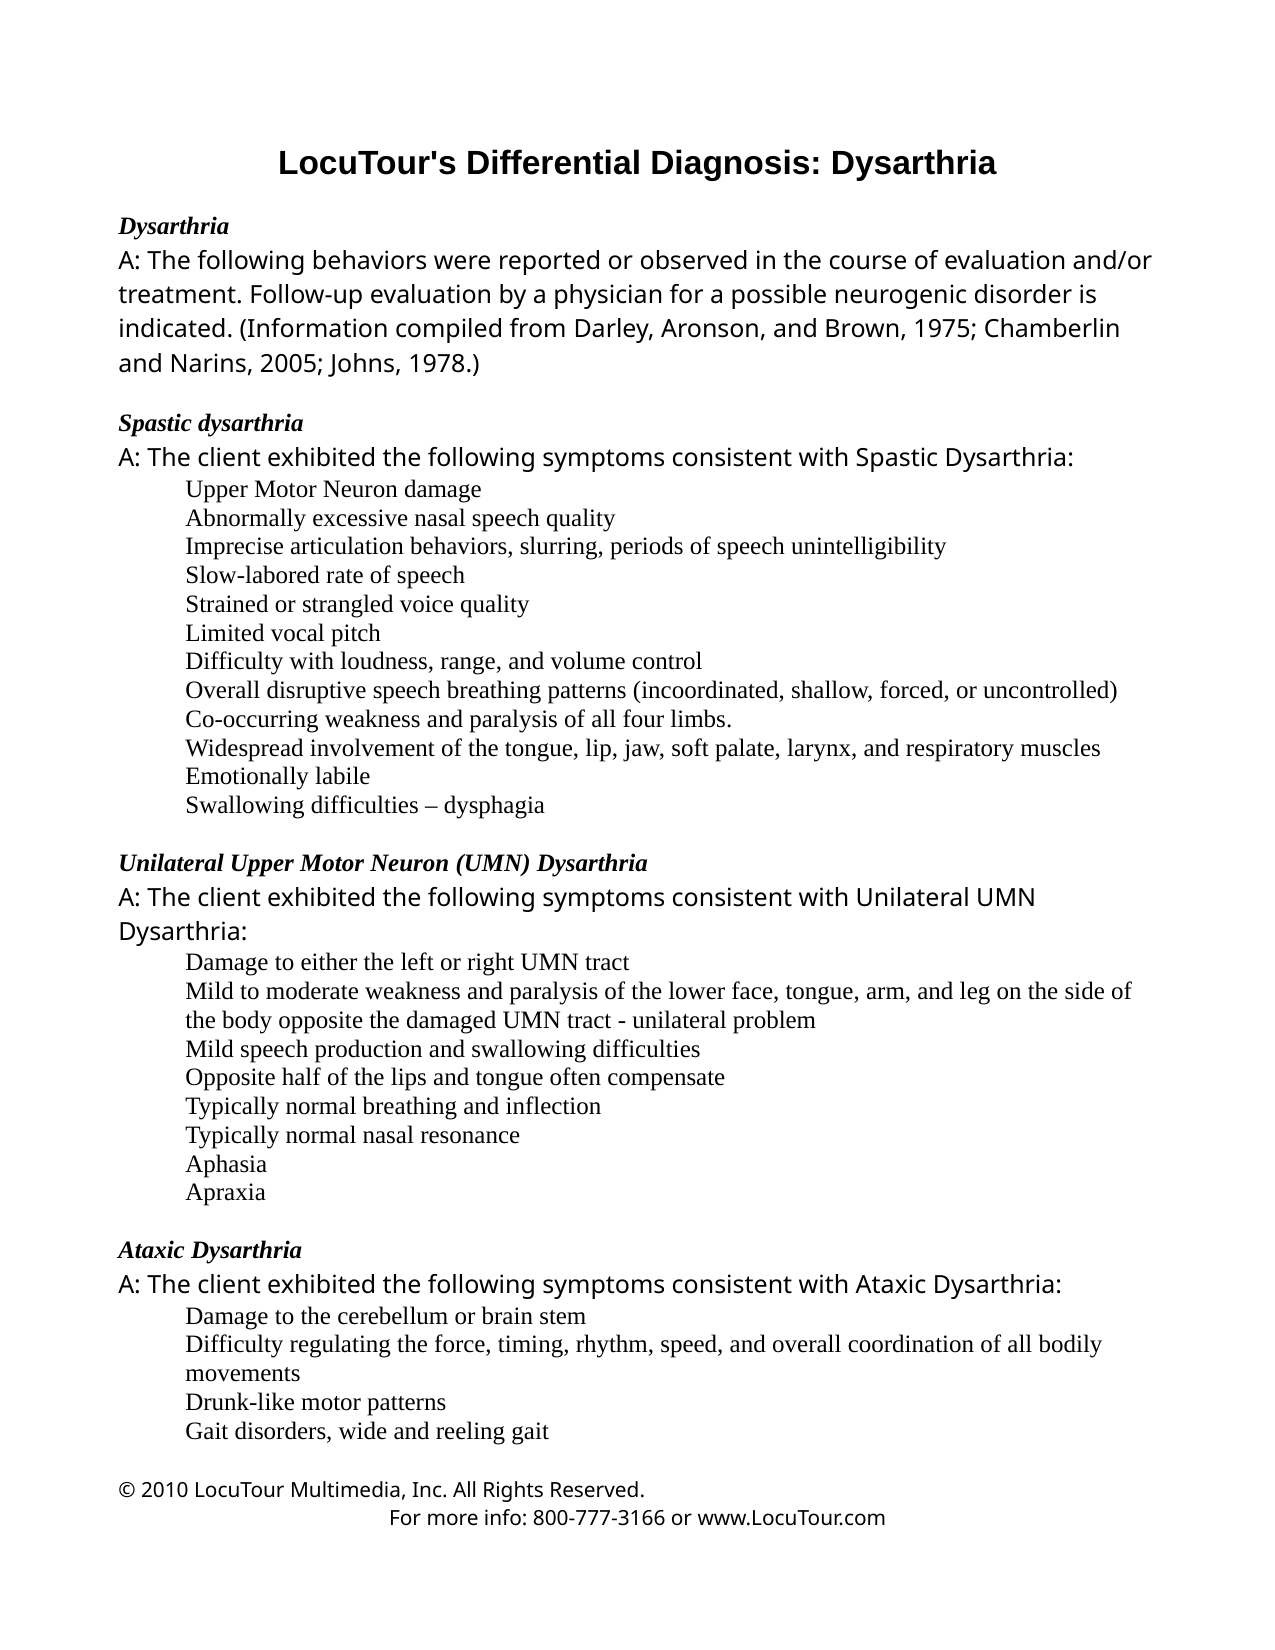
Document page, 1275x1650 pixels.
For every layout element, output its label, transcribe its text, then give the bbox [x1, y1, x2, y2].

list Imprecise articulation behaviors, slurring, periods of speech unintelligibility [156, 531, 1157, 560]
list Typically normal breathing and inflection [156, 1091, 1157, 1120]
text Unilateral Upper Motor Neuron (UMN) Dysarthria [118, 848, 1157, 876]
text Dysarthria [118, 211, 1157, 240]
list Difficulty with loudness, range, and volume control [156, 646, 1157, 675]
text A: The following behaviors were reported or observed in the course of evaluation and/or treatment. Follow-up evaluation by a physician for a possible neurogenic disorder is indicated. (Information compiled from Darley, Aronson, and Brown, 1975; Chamberlin and Narins, 2005; Johns, 1978.) [118, 243, 1157, 379]
list Strained or strangled voice quality [156, 589, 1157, 618]
list Typically normal nasal resonance [156, 1120, 1157, 1149]
list Overall disruptive speech breathing patterns (incoordinated, shallow, forced, or uncontrolled) [156, 675, 1157, 704]
text A: The client exhibited the following symptoms consistent with Spastic Dysarthria: [118, 440, 1157, 474]
text Spastic dysarthria [118, 408, 1157, 437]
text A: The client exhibited the following symptoms consistent with Ataxic Dysarthria: [118, 1267, 1157, 1301]
list Upper Motor Neuron damage [156, 474, 1157, 503]
list Limited vocal pitch [156, 618, 1157, 646]
list Aphasia [156, 1149, 1157, 1177]
list Damage to the cerebellum or brain stem [156, 1301, 1157, 1329]
list Apraxia [156, 1177, 1157, 1206]
text Ataxic Dysarthria [118, 1235, 1157, 1264]
list Drunk-like motor patterns [156, 1387, 1157, 1416]
list Mild to moderate weakness and paralysis of the lower face, tongue, arm, and leg on the side of the body opposite the damaged UMN tract - unilateral problem [156, 976, 1157, 1034]
list Swallowing difficulties – dysphagia [156, 790, 1157, 819]
list Co-occurring weakness and paralysis of all four limbs. [156, 704, 1157, 733]
list Gait disorders, wide and reeling gait [156, 1416, 1157, 1444]
list Widespread involvement of the tongue, lip, jaw, soft palate, larynx, and respiratory muscles [156, 733, 1157, 761]
list Damage to either the left or right UMN tract [156, 947, 1157, 976]
list Abnormally excessive nasal speech quality [156, 503, 1157, 531]
list Slow-labored rate of speech [156, 560, 1157, 589]
list Opposite half of the lips and tongue often compensate [156, 1062, 1157, 1091]
list Emotionally labile [156, 761, 1157, 790]
list Difficulty regulating the force, timing, rhythm, speed, and overall coordination of all bodily movements [156, 1329, 1157, 1387]
text A: The client exhibited the following symptoms consistent with Unilateral UMN Dysarthria: [118, 879, 1157, 947]
list Mild speech production and swallowing difficulties [156, 1034, 1157, 1062]
